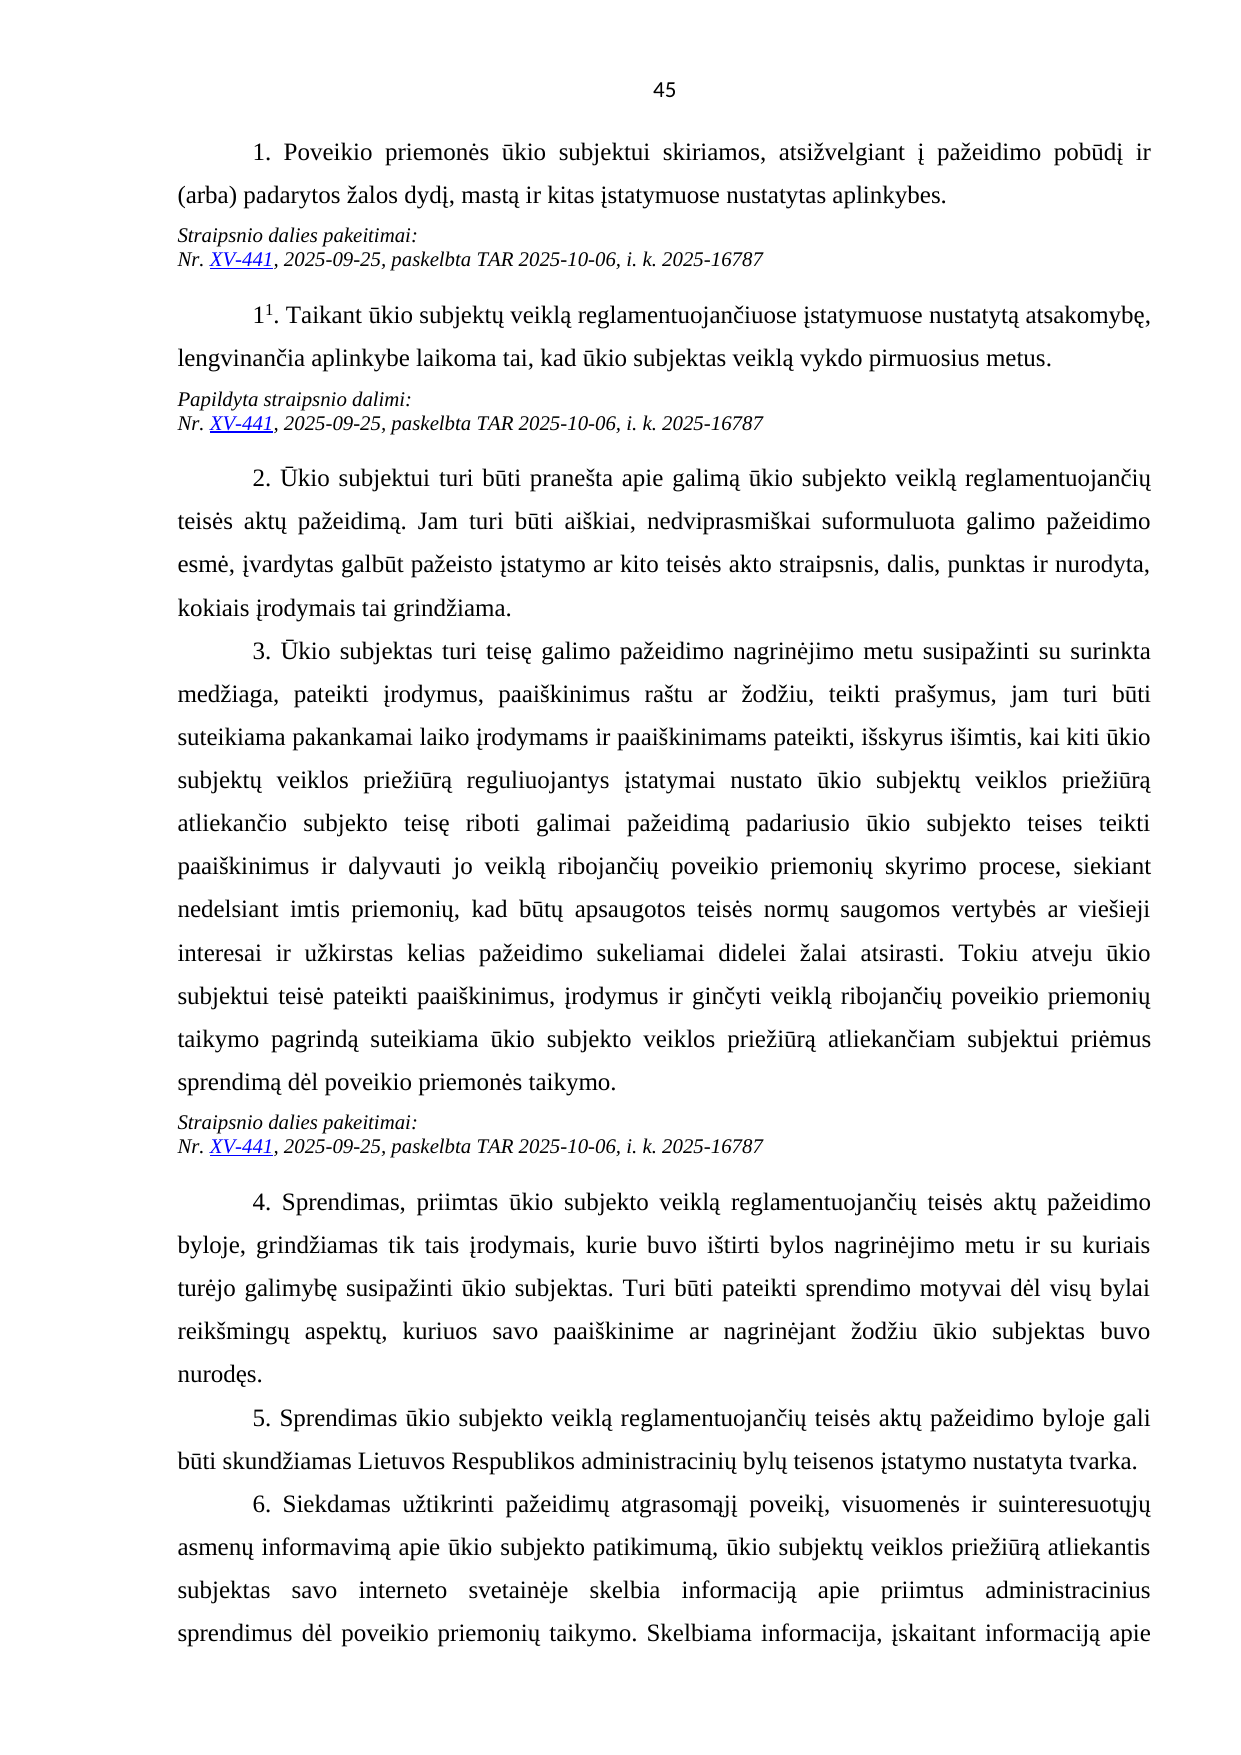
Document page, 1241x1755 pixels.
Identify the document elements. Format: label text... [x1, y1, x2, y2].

text Straipsnio dalies pakeitimai: [177, 223, 1152, 247]
text Papildyta straipsnio dalimi: [177, 386, 1152, 411]
text 11. Taikant ūkio subjektų veiklą reglamentuojančiuose įstatymuose nustatytą atsakomybę, lengvinančia aplinkybe laikoma tai, kad ūkio subjektas veiklą vykdo pirmuosius metus. [177, 300, 1152, 372]
text 3. Ūkio subjektas turi teisę galimo pažeidimo nagrinėjimo metu susipažinti su surinkta medžiaga, pateikti įrodymus, paaiškinimus raštu ar žodžiu, teikti prašymus, jam turi būti suteikiama pakankamai laiko įrodymams ir paaiškinimams pateikti, išskyrus išimtis, kai kiti ūkio subjektų veiklos priežiūrą reguliuojantys įstatymai nustato ūkio subjektų veiklos priežiūrą atliekančio subjekto teisę riboti galimai pažeidimą padariusio ūkio subjekto teises teikti paaiškinimus ir dalyvauti jo veiklą ribojančių poveikio priemonių skyrimo procese, siekiant nedelsiant imtis priemonių, kad būtų apsaugotos teisės normų saugomos vertybės ar viešieji interesai ir užkirstas kelias pažeidimo sukeliamai didelei žalai atsirasti. Tokiu atveju ūkio subjektui teisė pateikti paaiškinimus, įrodymus ir ginčyti veiklą ribojančių poveikio priemonių taikymo pagrindą suteikiama ūkio subjekto veiklos priežiūrą atliekančiam subjektui priėmus sprendimą dėl poveikio priemonės taikymo. [177, 636, 1152, 1096]
text 1. Poveikio priemonės ūkio subjektui skiriamos, atsižvelgiant į pažeidimo pobūdį ir (arba) padarytos žalos dydį, mastą ir kitas įstatymuose nustatytas aplinkybes. [177, 137, 1152, 209]
text Nr. XV-441, 2025-09-25, paskelbta TAR 2025-10-06, i. k. 2025-16787 [177, 247, 1152, 271]
text 4. Sprendimas, priimtas ūkio subjekto veiklą reglamentuojančių teisės aktų pažeidimo byloje, grindžiamas tik tais įrodymais, kurie buvo ištirti bylos nagrinėjimo metu ir su kuriais turėjo galimybę susipažinti ūkio subjektas. Turi būti pateikti sprendimo motyvai dėl visų bylai reikšmingų aspektų, kuriuos savo paaiškinime ar nagrinėjant žodžiu ūkio subjektas buvo nurodęs. [177, 1187, 1152, 1388]
text Straipsnio dalies pakeitimai: [177, 1110, 1152, 1134]
text 6. Siekdamas užtikrinti pažeidimų atgrasomąjį poveikį, visuomenės ir suinteresuotųjų asmenų informavimą apie ūkio subjekto patikimumą, ūkio subjektų veiklos priežiūrą atliekantis subjektas savo interneto svetainėje skelbia informaciją apie priimtus administracinius sprendimus dėl poveikio priemonių taikymo. Skelbiama informacija, įskaitant informaciją apie [177, 1489, 1152, 1647]
text Nr. XV-441, 2025-09-25, paskelbta TAR 2025-10-06, i. k. 2025-16787 [177, 411, 1152, 434]
text 2. Ūkio subjektui turi būti pranešta apie galimą ūkio subjekto veiklą reglamentuojančių teisės aktų pažeidimą. Jam turi būti aiškiai, nedviprasmiškai suformuluota galimo pažeidimo esmė, įvardytas galbūt pažeisto įstatymo ar kito teisės akto straipsnis, dalis, punktas ir nurodyta, kokiais įrodymais tai grindžiama. [177, 463, 1152, 621]
text 5. Sprendimas ūkio subjekto veiklą reglamentuojančių teisės aktų pažeidimo byloje gali būti skundžiamas Lietuvos Respublikos administracinių bylų teisenos įstatymo nustatyta tvarka. [177, 1403, 1152, 1474]
text Nr. XV-441, 2025-09-25, paskelbta TAR 2025-10-06, i. k. 2025-16787 [177, 1134, 1152, 1158]
